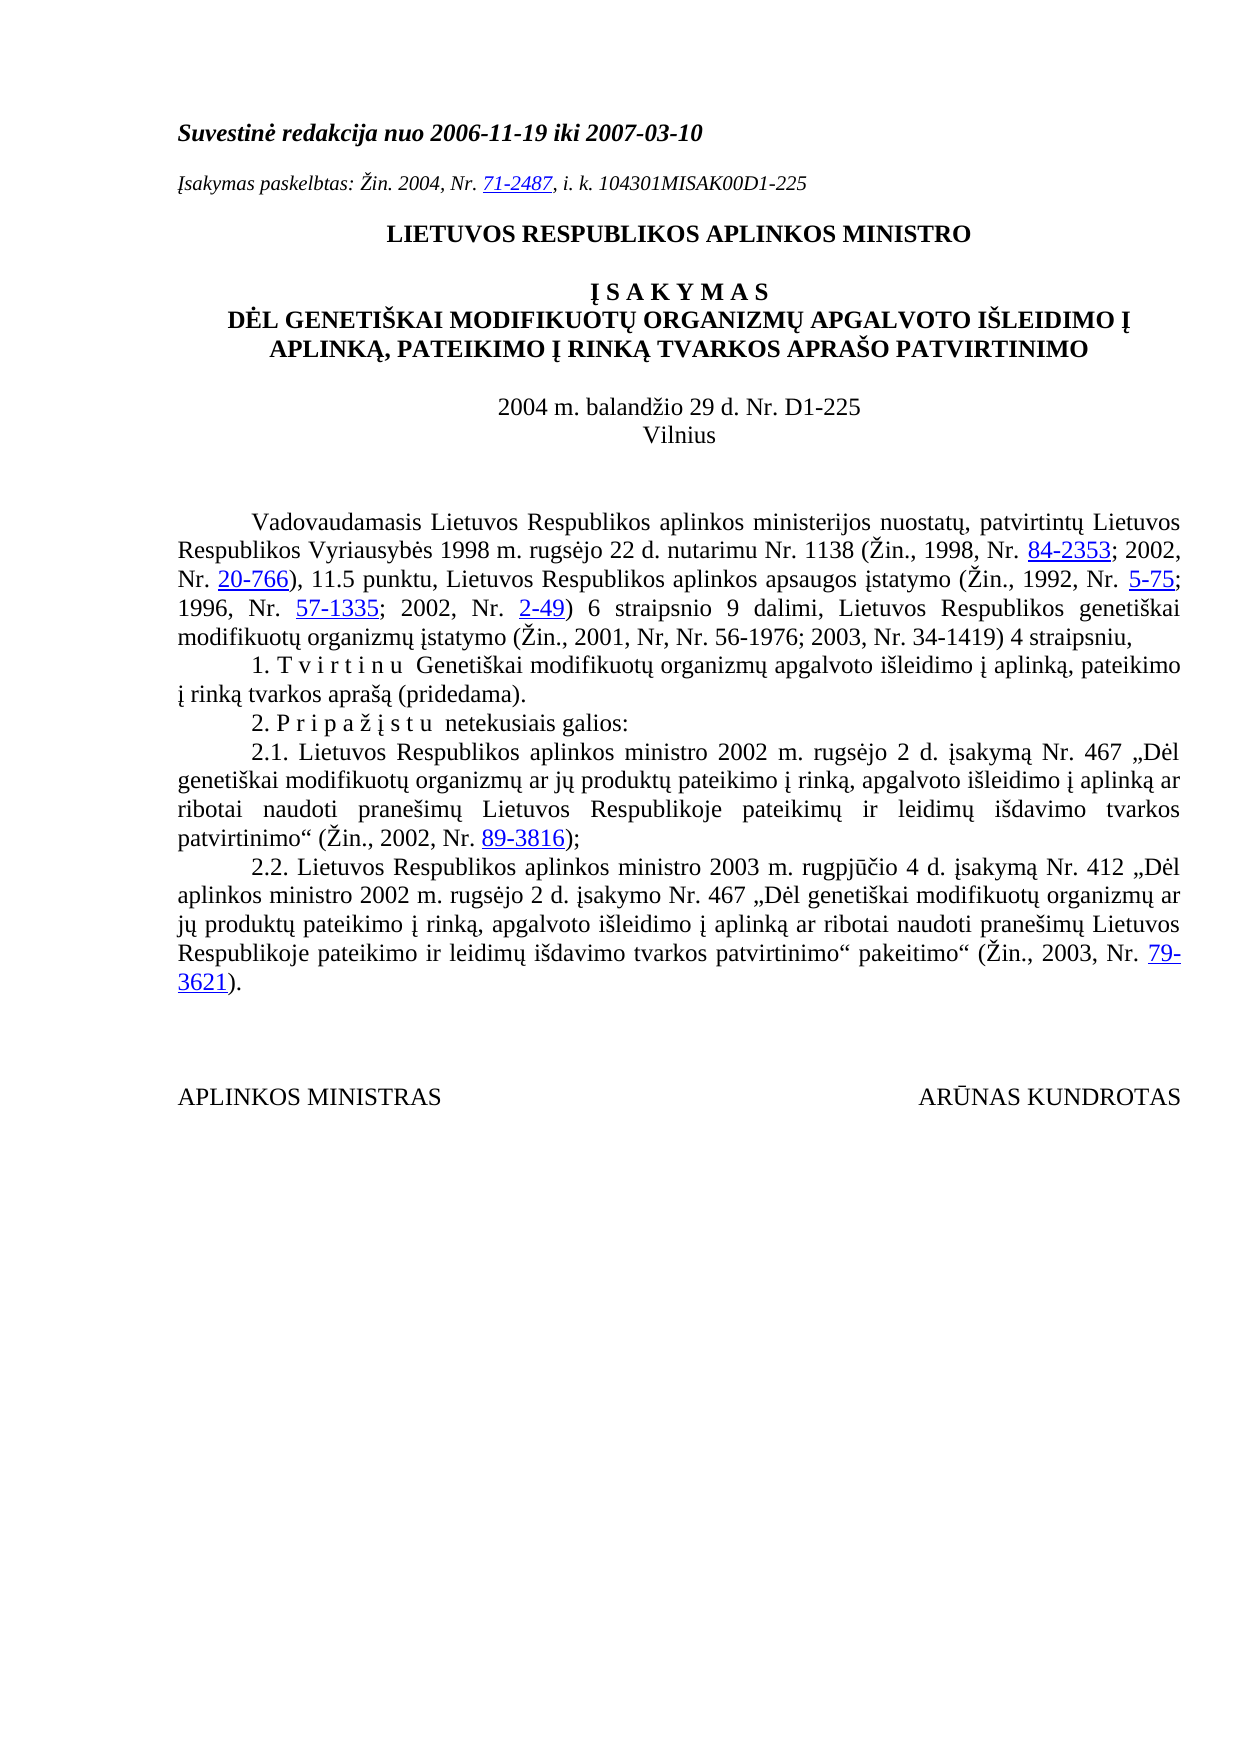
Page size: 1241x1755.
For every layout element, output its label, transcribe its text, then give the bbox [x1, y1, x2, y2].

text DĖL GENETIŠKAI MODIFIKUOTŲ ORGANIZMŲ APGALVOTO IŠLEIDIMO Į APLINKĄ, PATEIKIMO Į RINKĄ TVARKOS APRAŠO PATVIRTINIMO [177, 305, 1181, 363]
text Įsakymas paskelbtas: Žin. 2004, Nr. 71-2487, i. k. 104301MISAK00D1-225 [177, 171, 1181, 195]
text 2004 m. balandžio 29 d. Nr. D1-225 [177, 392, 1181, 420]
text APLINKOS MINISTRAS ARŪNAS KUNDROTAS [177, 1082, 1181, 1110]
text 1. Tvirtinu Genetiškai modifikuotų organizmų apgalvoto išleidimo į aplinką, pateikimo į rinką tvarkos aprašą (pridedama). [177, 650, 1181, 708]
text 2.1. Lietuvos Respublikos aplinkos ministro 2002 m. rugsėjo 2 d. įsakymą Nr. 467 „Dėl genetiškai modifikuotų organizmų ar jų produktų pateikimo į rinką, apgalvoto išleidimo į aplinką ar ribotai naudoti pranešimų Lietuvos Respublikoje pateikimų ir leidimų išdavimo tvarkos patvirtinimo“ (Žin., 2002, Nr. 89-3816); [177, 737, 1181, 852]
text Į S A K Y M A S [177, 277, 1181, 305]
text Vadovaudamasis Lietuvos Respublikos aplinkos ministerijos nuostatų, patvirtintų Lietuvos Respublikos Vyriausybės 1998 m. rugsėjo 22 d. nutarimu Nr. 1138 (Žin., 1998, Nr. 84-2353; 2002, Nr. 20-766), 11.5 punktu, Lietuvos Respublikos aplinkos apsaugos įstatymo (Žin., 1992, Nr. 5-75; 1996, Nr. 57-1335; 2002, Nr. 2-49) 6 straipsnio 9 dalimi, Lietuvos Respublikos genetiškai modifikuotų organizmų įstatymo (Žin., 2001, Nr, Nr. 56-1976; 2003, Nr. 34-1419) 4 straipsniu, [177, 507, 1181, 650]
text 2. Pripažįstu netekusiais galios: [177, 708, 1181, 737]
text Suvestinė redakcija nuo 2006-11-19 iki 2007-03-10 [177, 118, 1181, 147]
text 2.2. Lietuvos Respublikos aplinkos ministro 2003 m. rugpjūčio 4 d. įsakymą Nr. 412 „Dėl aplinkos ministro 2002 m. rugsėjo 2 d. įsakymo Nr. 467 „Dėl genetiškai modifikuotų organizmų ar jų produktų pateikimo į rinką, apgalvoto išleidimo į aplinką ar ribotai naudoti pranešimų Lietuvos Respublikoje pateikimo ir leidimų išdavimo tvarkos patvirtinimo“ pakeitimo“ (Žin., 2003, Nr. 79-3621). [177, 852, 1181, 995]
text Vilnius [177, 420, 1181, 449]
text LIETUVOS RESPUBLIKOS APLINKOS MINISTRO [177, 219, 1181, 248]
